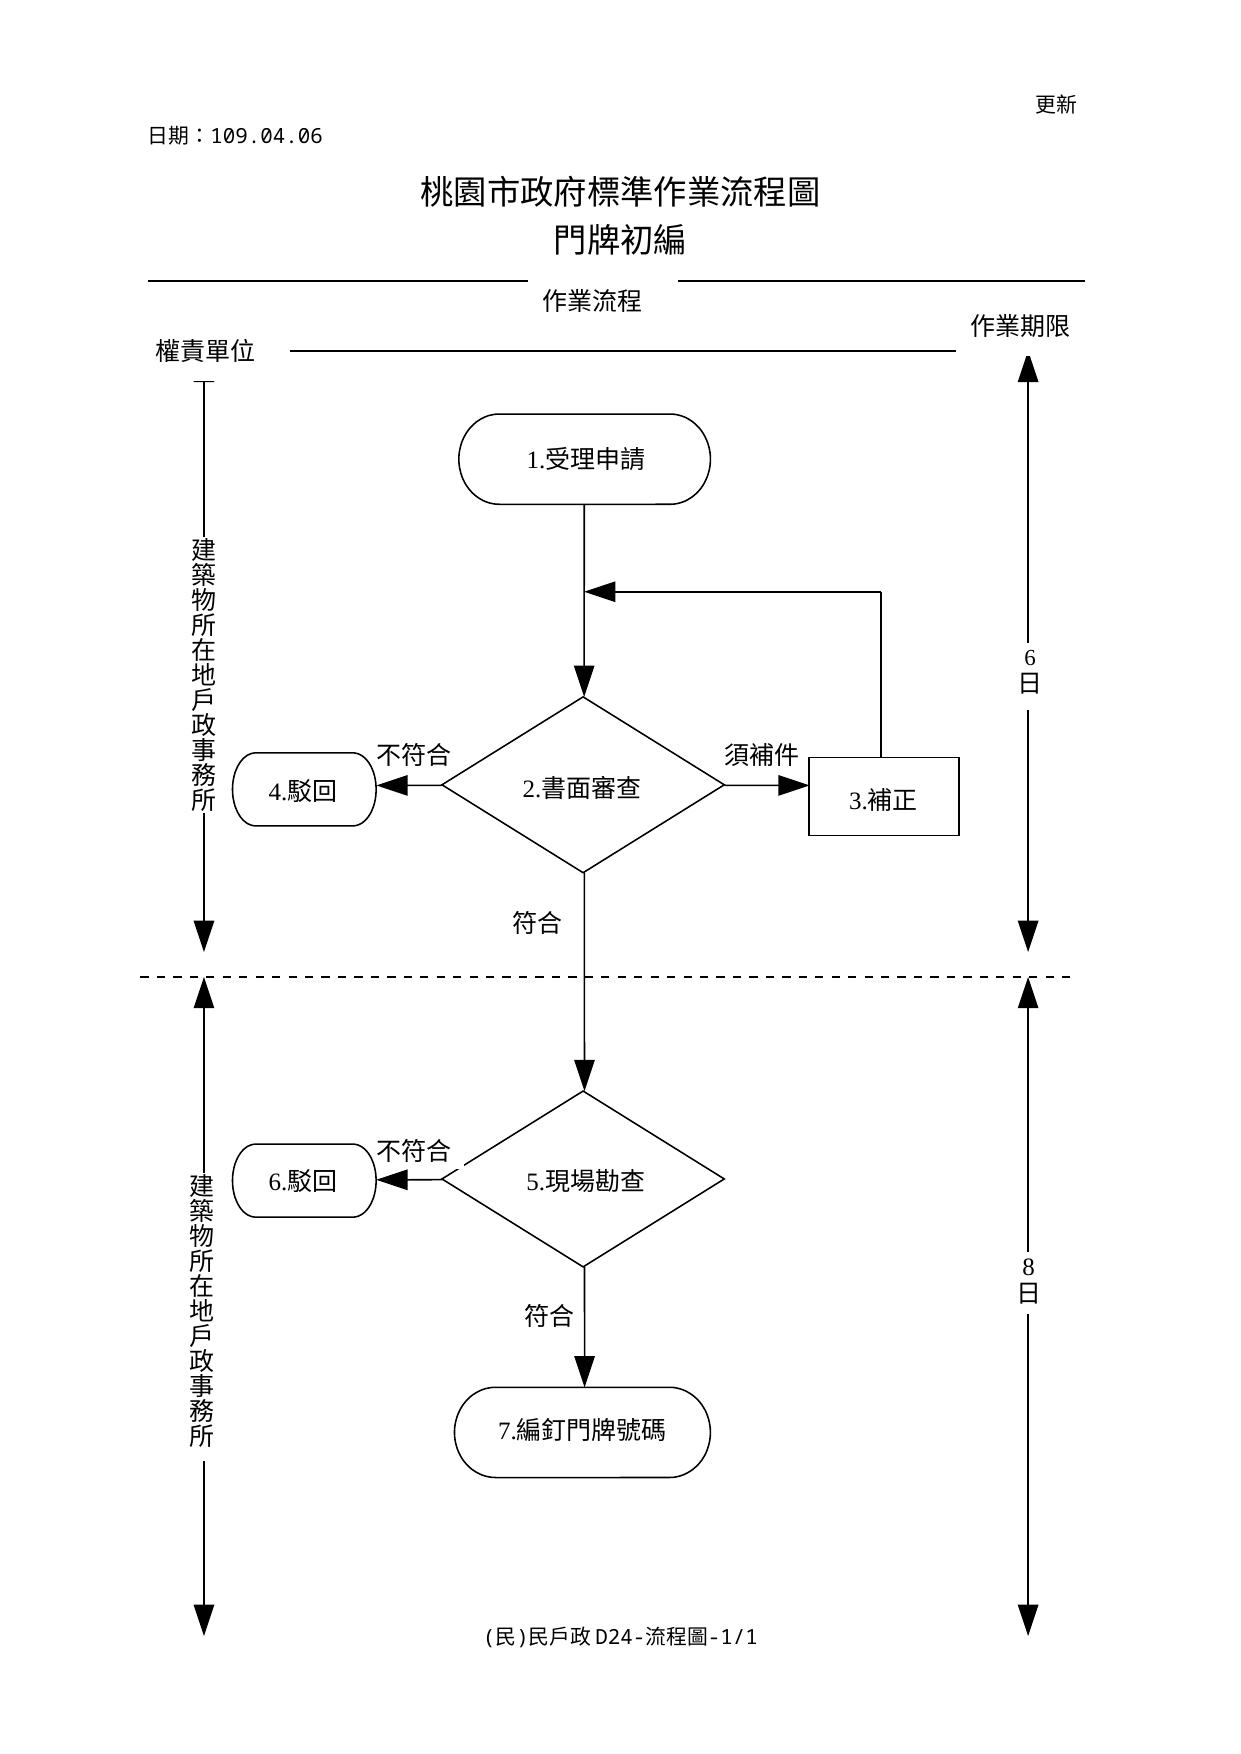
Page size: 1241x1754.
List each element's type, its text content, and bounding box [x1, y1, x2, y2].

text 7.編釘門牌號碼 [498, 1411, 676, 1447]
text 6日 [1012, 643, 1048, 710]
text 建築物所在地戶政事務所 [186, 537, 222, 813]
text 3.補正 [849, 780, 920, 813]
text 不符合 [376, 1132, 464, 1168]
text 1.受理申請 [526, 439, 651, 476]
text 權責單位 [155, 332, 275, 368]
text 作業期限 [971, 307, 1091, 343]
text 4.駁回 [268, 771, 340, 807]
text 2.書面審查 [522, 768, 651, 804]
text 桃園市政府標準作業流程圖 [148, 166, 1092, 214]
text 作業流程 [543, 282, 663, 318]
text 6.駁回 [268, 1162, 340, 1198]
text 建築物所在地戶政事務所 [184, 1173, 220, 1461]
text 不符合 [376, 735, 464, 771]
text 符合 [512, 903, 580, 939]
text 須補件件符合ck6 [724, 735, 806, 773]
text 8日 [1011, 1252, 1047, 1314]
text 5.現場勘查 [526, 1162, 646, 1198]
text 門牌初編 [148, 214, 1092, 262]
text 符合 [524, 1297, 580, 1333]
